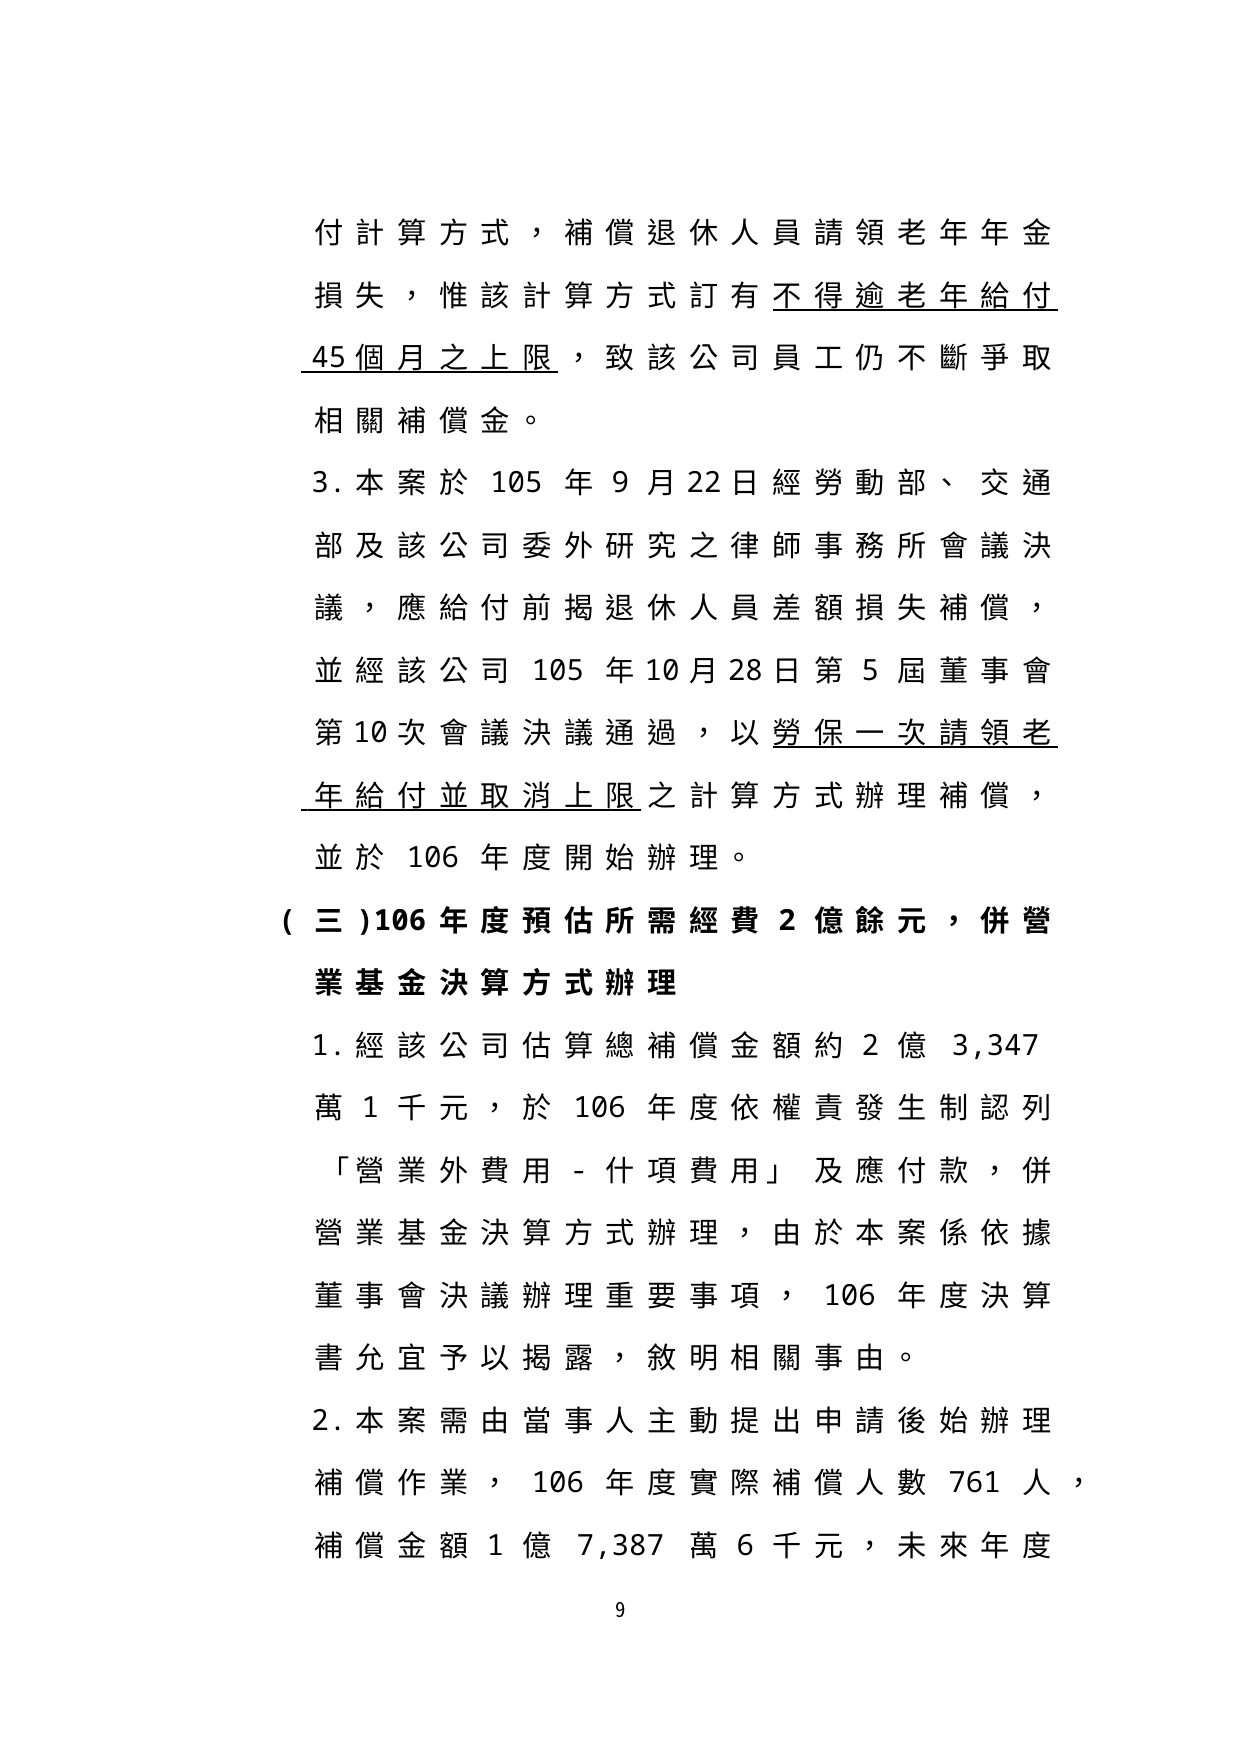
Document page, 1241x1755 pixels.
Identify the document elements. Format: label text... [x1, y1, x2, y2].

text 付計算方式，補償退休人員請領老年年金損失，惟該計算方式訂有不得逾老年給付45個月之上限，致該公司員工仍不斷爭取相關補償金。 [271, 189, 1058, 439]
text 2.本案需由當事人主動提出申請後始辦理補償作業，106年度實際補償人數761人，補償金額1億7,387萬6千元，未來年度將賡續辦理是類案件補償作業。 [271, 1377, 1058, 1564]
text 3.本案於105年9月22日經勞動部、交通部及該公司委外研究之律師事務所會議決議，應給付前揭退休人員差額損失補償，並經該公司105年10月28日第5屆董事會第10次會議決議通過，以勞保一次請領老年給付並取消上限之計算方式辦理補償，並於106年度開始辦理。 [271, 439, 1058, 877]
text 1.經該公司估算總補償金額約2億3,347萬1千元，於106年度依權責發生制認列「營業外費用-什項費用」及應付款，併營業基金決算方式辦理，由於本案係依據董事會決議辦理重要事項，106年度決算書允宜予以揭露，敘明相關事由。 [271, 1002, 1058, 1377]
text (三)106年度預估所需經費2億餘元，併營業基金決算方式辦理 [242, 877, 1058, 1002]
